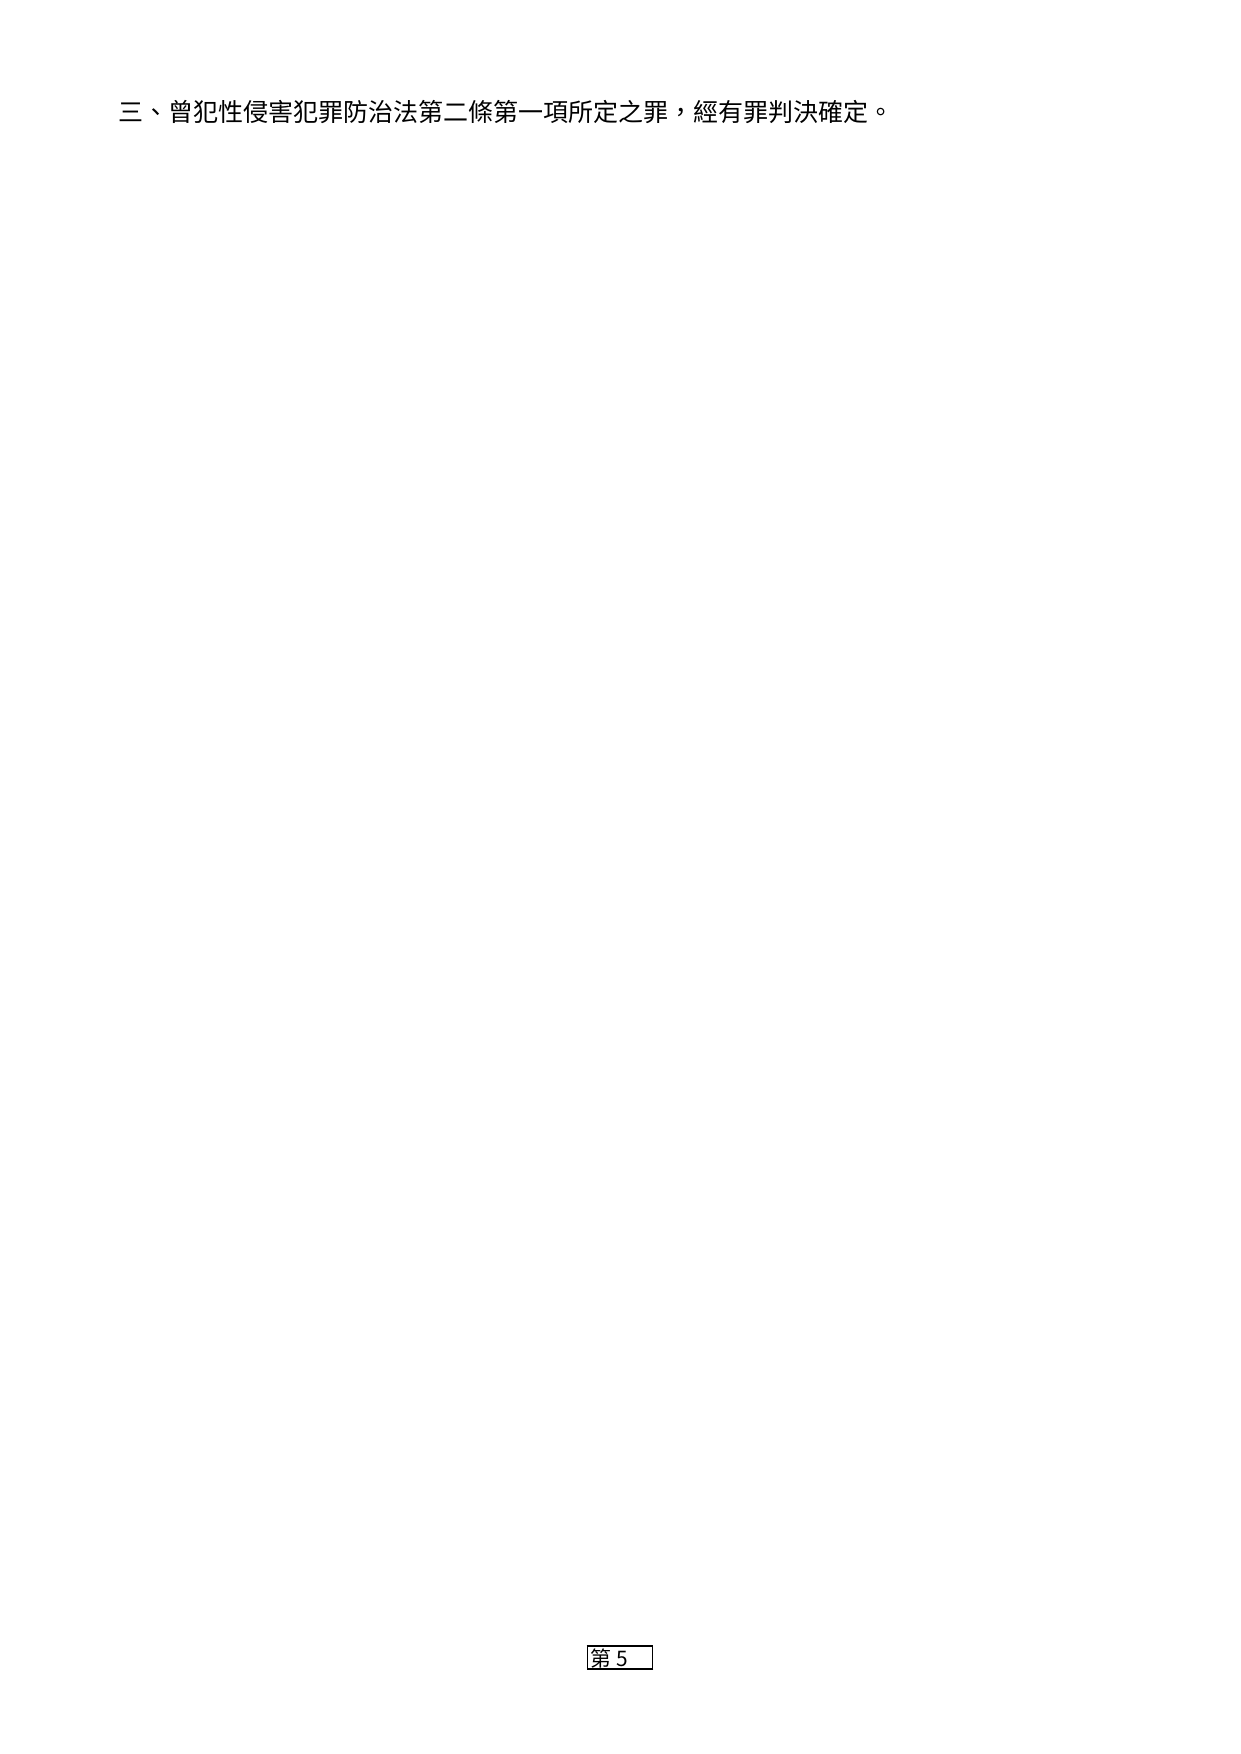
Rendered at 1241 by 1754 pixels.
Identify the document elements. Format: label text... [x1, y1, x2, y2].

text 三、曾犯性侵害犯罪防治法第二條第一項所定之罪，經有罪判決確定。 [118, 94, 1194, 128]
